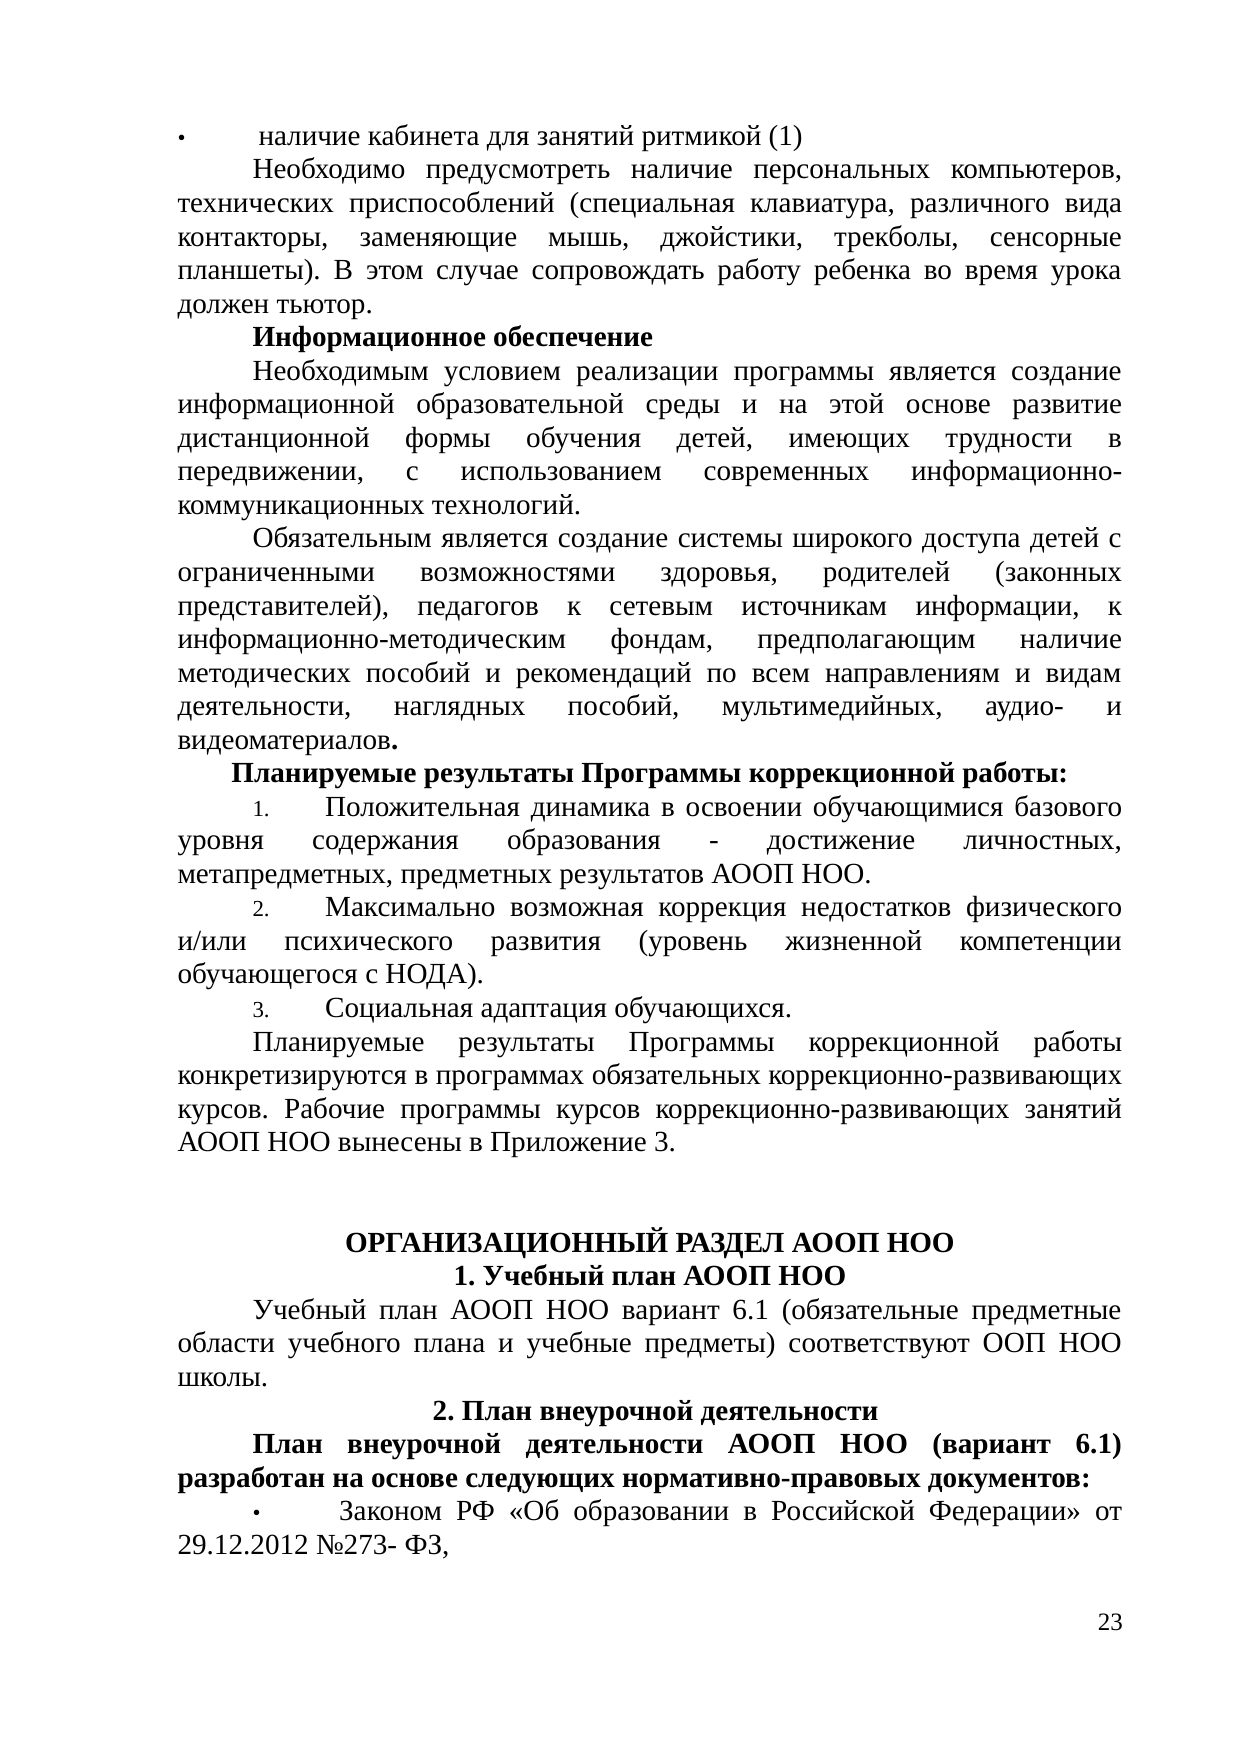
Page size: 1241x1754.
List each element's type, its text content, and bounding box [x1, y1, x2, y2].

text Информационное обеспечение [177, 319, 1122, 353]
subtitle План внеурочной деятельности АООП НОО (вариант 6.1) разработан на основе следующих нормативно-правовых документов: [177, 1426, 1122, 1493]
text Планируемые результаты Программы коррекционной работы конкретизируются в программах обязательных коррекционно-развивающих курсов. Рабочие программы курсов коррекционно-развивающих занятий АООП НОО вынесены в Приложение 3. [177, 1024, 1122, 1158]
subtitle ОРГАНИЗАЦИОННЫЙ РАЗДЕЛ АООП НОО [177, 1225, 1122, 1258]
list Максимально возможная коррекция недостатков физического и/или психического развития (уровень жизненной компетенции обучающегося с НОДА). [177, 889, 1122, 990]
list Положительная динамика в освоении обучающимися базового уровня содержания образования - достижение личностных, метапредметных, предметных результатов АООП НОО. [177, 789, 1122, 889]
text Обязательным является создание системы широкого доступа детей с ограниченными возможностями здоровья, родителей (законных представителей), педагогов к сетевым источникам информации, к информационно-методическим фондам, предполагающим наличие методических пособий и рекомендаций по всем направлениям и видам деятельности, наглядных пособий, мультимедийных, аудио- и видеоматериалов. [177, 521, 1122, 755]
list Социальная адаптация обучающихся. [177, 990, 1122, 1024]
text Необходимо предусмотреть наличие персональных компьютеров, технических приспособлений (специальная клавиатура, различного вида контакторы, заменяющие мышь, джойстики, трекболы, сенсорные планшеты). В этом случае сопровождать работу ребенка во время урока должен тьютор. [177, 152, 1122, 319]
subtitle 1. Учебный план АООП НОО [177, 1258, 1122, 1292]
text Планируемые результаты Программы коррекционной работы: [177, 755, 1122, 789]
subtitle 2. План внеурочной деятельности [177, 1393, 1122, 1426]
text Учебный план АООП НОО вариант 6.1 (обязательные предметные области учебного плана и учебные предметы) соответствуют ООП НОО школы. [177, 1292, 1122, 1393]
list Законом РФ «Об образовании в Российской Федерации» от 29.12.2012 №273- ФЗ, [177, 1493, 1122, 1560]
text Необходимым условием реализации программы является создание информационной образовательной среды и на этой основе развитие дистанционной формы обучения детей, имеющих трудности в передвижении, с использованием современных информационно-коммуникационных технологий. [177, 353, 1122, 521]
list наличие кабинета для занятий ритмикой (1) [177, 118, 1122, 152]
